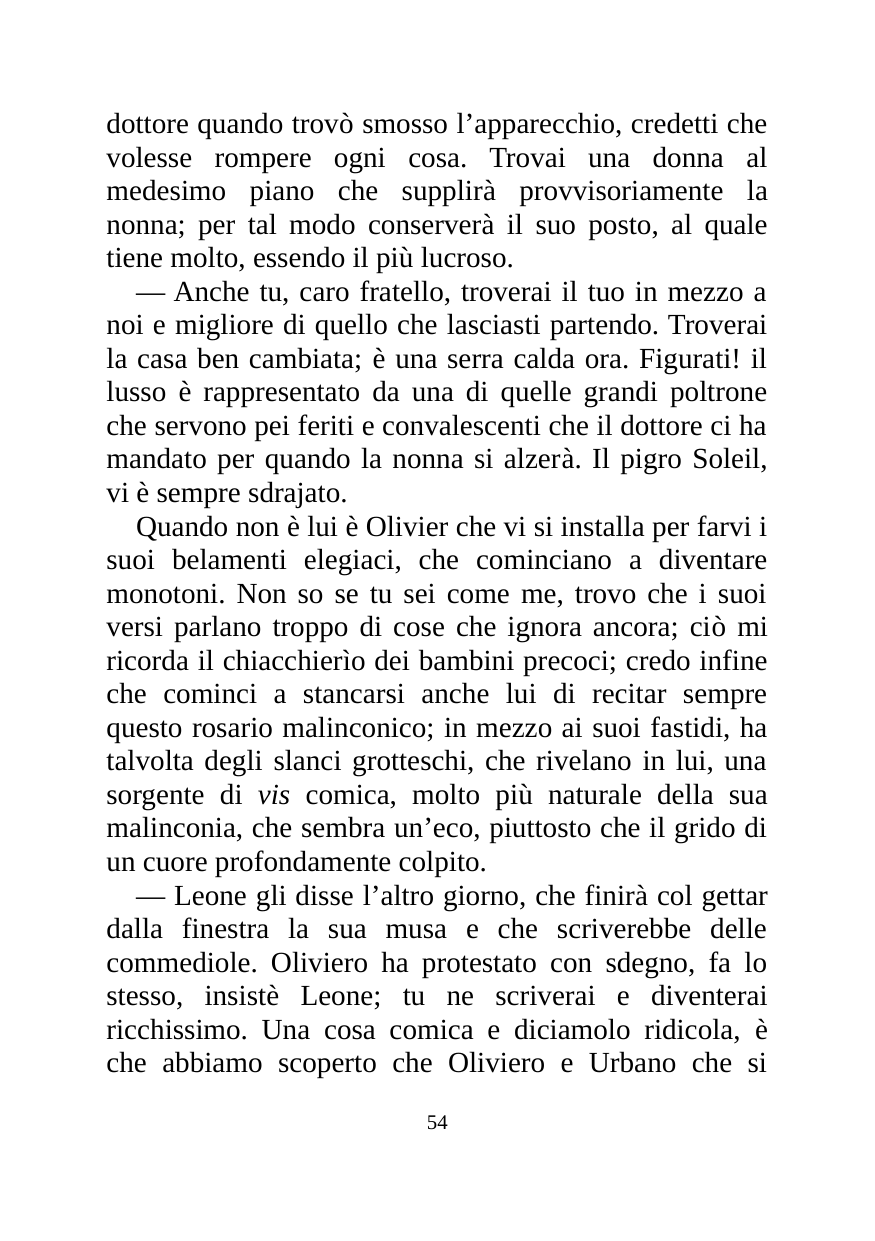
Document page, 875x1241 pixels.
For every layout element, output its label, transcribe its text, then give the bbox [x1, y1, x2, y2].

text Quando non è lui è Olivier che vi si installa per farvi i suoi belamenti elegiaci, che cominciano a diventare monotoni. Non so se tu sei come me, trovo che i suoi versi parlano troppo di cose che ignora ancora; ciò mi ricorda il chiacchierìo dei bambini precoci; credo infine che cominci a stancarsi anche lui di recitar sempre questo rosario malinconico; in mezzo ai suoi fastidi, ha talvolta degli slanci grotteschi, che rivelano in lui, una sorgente di vis comica, molto più naturale della sua malinconia, che sembra un’eco, piuttosto che il grido di un cuore profondamente colpito. [106, 509, 768, 878]
text — Leone gli disse l’altro giorno, che finirà col gettar dalla finestra la sua musa e che scriverebbe delle commediole. Oliviero ha protestato con sdegno, fa lo stesso, insistè Leone; tu ne scriverai e diventerai ricchissimo. Una cosa comica e diciamolo ridicola, è che abbiamo scoperto che Oliviero e Urbano che si [106, 878, 768, 1079]
text — Anche tu, caro fratello, troverai il tuo in mezzo a noi e migliore di quello che lasciasti partendo. Troverai la casa ben cambiata; è una serra calda ora. Figurati! il lusso è rappresentato da una di quelle grandi poltrone che servono pei feriti e convalescenti che il dottore ci ha mandato per quando la nonna si alzerà. Il pigro Soleil, vi è sempre sdrajato. [106, 274, 768, 509]
text dottore quando trovò smosso l’apparecchio, credetti che volesse rompere ogni cosa. Trovai una donna al medesimo piano che supplirà provvisoriamente la nonna; per tal modo conserverà il suo posto, al quale tiene molto, essendo il più lucroso. [106, 106, 768, 274]
